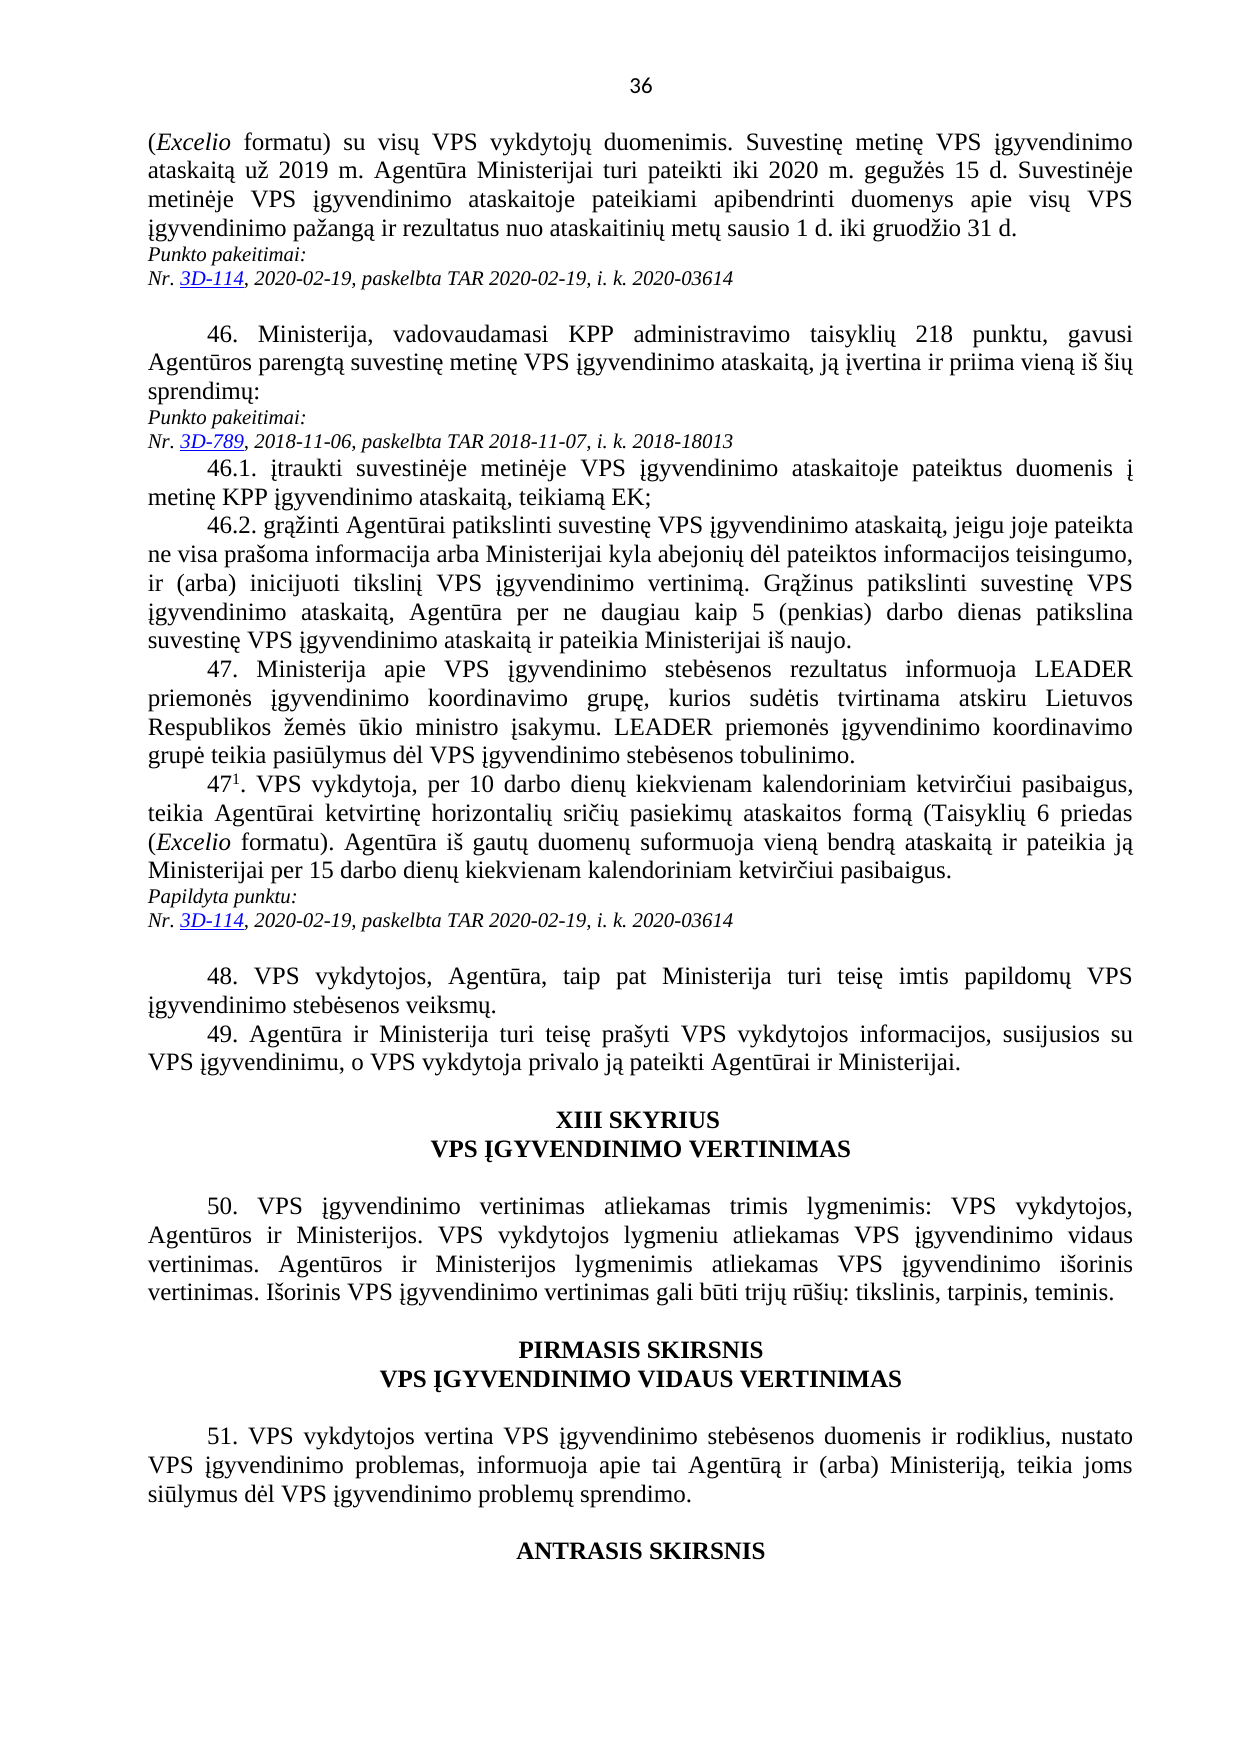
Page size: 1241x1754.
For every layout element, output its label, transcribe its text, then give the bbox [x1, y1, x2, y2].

text 47. Ministerija apie VPS įgyvendinimo stebėsenos rezultatus informuoja LEADER priemonės įgyvendinimo koordinavimo grupę, kurios sudėtis tvirtinama atskiru Lietuvos Respublikos žemės ūkio ministro įsakymu. LEADER priemonės įgyvendinimo koordinavimo grupė teikia pasiūlymus dėl VPS įgyvendinimo stebėsenos tobulinimo. [148, 654, 1134, 769]
text 51. VPS vykdytojos vertina VPS įgyvendinimo stebėsenos duomenis ir rodiklius, nustato VPS įgyvendinimo problemas, informuoja apie tai Agentūrą ir (arba) Ministeriją, teikia joms siūlymus dėl VPS įgyvendinimo problemų sprendimo. [148, 1421, 1134, 1507]
text VPS ĮGYVENDINIMO VERTINIMAS [148, 1134, 1134, 1162]
text 50. VPS įgyvendinimo vertinimas atliekamas trimis lygmenimis: VPS vykdytojos, Agentūros ir Ministerijos. VPS vykdytojos lygmeniu atliekamas VPS įgyvendinimo vidaus vertinimas. Agentūros ir Ministerijos lygmenimis atliekamas VPS įgyvendinimo išorinis vertinimas. Išorinis VPS įgyvendinimo vertinimas gali būti trijų rūšių: tikslinis, tarpinis, teminis. [148, 1191, 1134, 1306]
text 46.1. įtraukti suvestinėje metinėje VPS įgyvendinimo ataskaitoje pateiktus duomenis į metinę KPP įgyvendinimo ataskaitą, teikiamą EK; [148, 453, 1134, 511]
text PIRMASIS SKIRSNIS [148, 1335, 1134, 1364]
text ANTRASIS SKIRSNIS [148, 1536, 1134, 1565]
text Punkto pakeitimai: [148, 405, 1134, 429]
text 49. Agentūra ir Ministerija turi teisę prašyti VPS vykdytojos informacijos, susijusios su VPS įgyvendinimu, o VPS vykdytoja privalo ją pateikti Agentūrai ir Ministerijai. [148, 1019, 1134, 1076]
text 46.2. grąžinti Agentūrai patikslinti suvestinę VPS įgyvendinimo ataskaitą, jeigu joje pateikta ne visa prašoma informacija arba Ministerijai kyla abejonių dėl pateiktos informacijos teisingumo, ir (arba) inicijuoti tikslinį VPS įgyvendinimo vertinimą. Grąžinus patikslinti suvestinę VPS įgyvendinimo ataskaitą, Agentūra per ne daugiau kaip 5 (penkias) darbo dienas patikslina suvestinę VPS įgyvendinimo ataskaitą ir pateikia Ministerijai iš naujo. [148, 511, 1134, 654]
text Nr. 3D-114, 2020-02-19, paskelbta TAR 2020-02-19, i. k. 2020-03614 [148, 908, 1134, 932]
text Papildyta punktu: [148, 884, 1134, 908]
text XIII SKYRIUS [148, 1105, 1134, 1134]
text 48. VPS vykdytojos, Agentūra, taip pat Ministerija turi teisę imtis papildomų VPS įgyvendinimo stebėsenos veiksmų. [148, 961, 1134, 1019]
text Nr. 3D-114, 2020-02-19, paskelbta TAR 2020-02-19, i. k. 2020-03614 [148, 266, 1134, 290]
text Punkto pakeitimai: [148, 242, 1134, 266]
text (Excelio formatu) su visų VPS vykdytojų duomenimis. Suvestinę metinę VPS įgyvendinimo ataskaitą už 2019 m. Agentūra Ministerijai turi pateikti iki 2020 m. gegužės 15 d. Suvestinėje metinėje VPS įgyvendinimo ataskaitoje pateikiami apibendrinti duomenys apie visų VPS įgyvendinimo pažangą ir rezultatus nuo ataskaitinių metų sausio 1 d. iki gruodžio 31 d. [148, 127, 1134, 242]
text Nr. 3D-789, 2018-11-06, paskelbta TAR 2018-11-07, i. k. 2018-18013 [148, 429, 1134, 453]
text 46. Ministerija, vadovaudamasi KPP administravimo taisyklių 218 punktu, gavusi Agentūros parengtą suvestinę metinę VPS įgyvendinimo ataskaitą, ją įvertina ir priima vieną iš šių sprendimų: [148, 319, 1134, 405]
text VPS ĮGYVENDINIMO VIDAUS VERTINIMAS [148, 1364, 1134, 1392]
text 471. VPS vykdytoja, per 10 darbo dienų kiekvienam kalendoriniam ketvirčiui pasibaigus, teikia Agentūrai ketvirtinę horizontalių sričių pasiekimų ataskaitos formą (Taisyklių 6 priedas (Excelio formatu). Agentūra iš gautų duomenų suformuoja vieną bendrą ataskaitą ir pateikia ją Ministerijai per 15 darbo dienų kiekvienam kalendoriniam ketvirčiui pasibaigus. [148, 769, 1134, 884]
